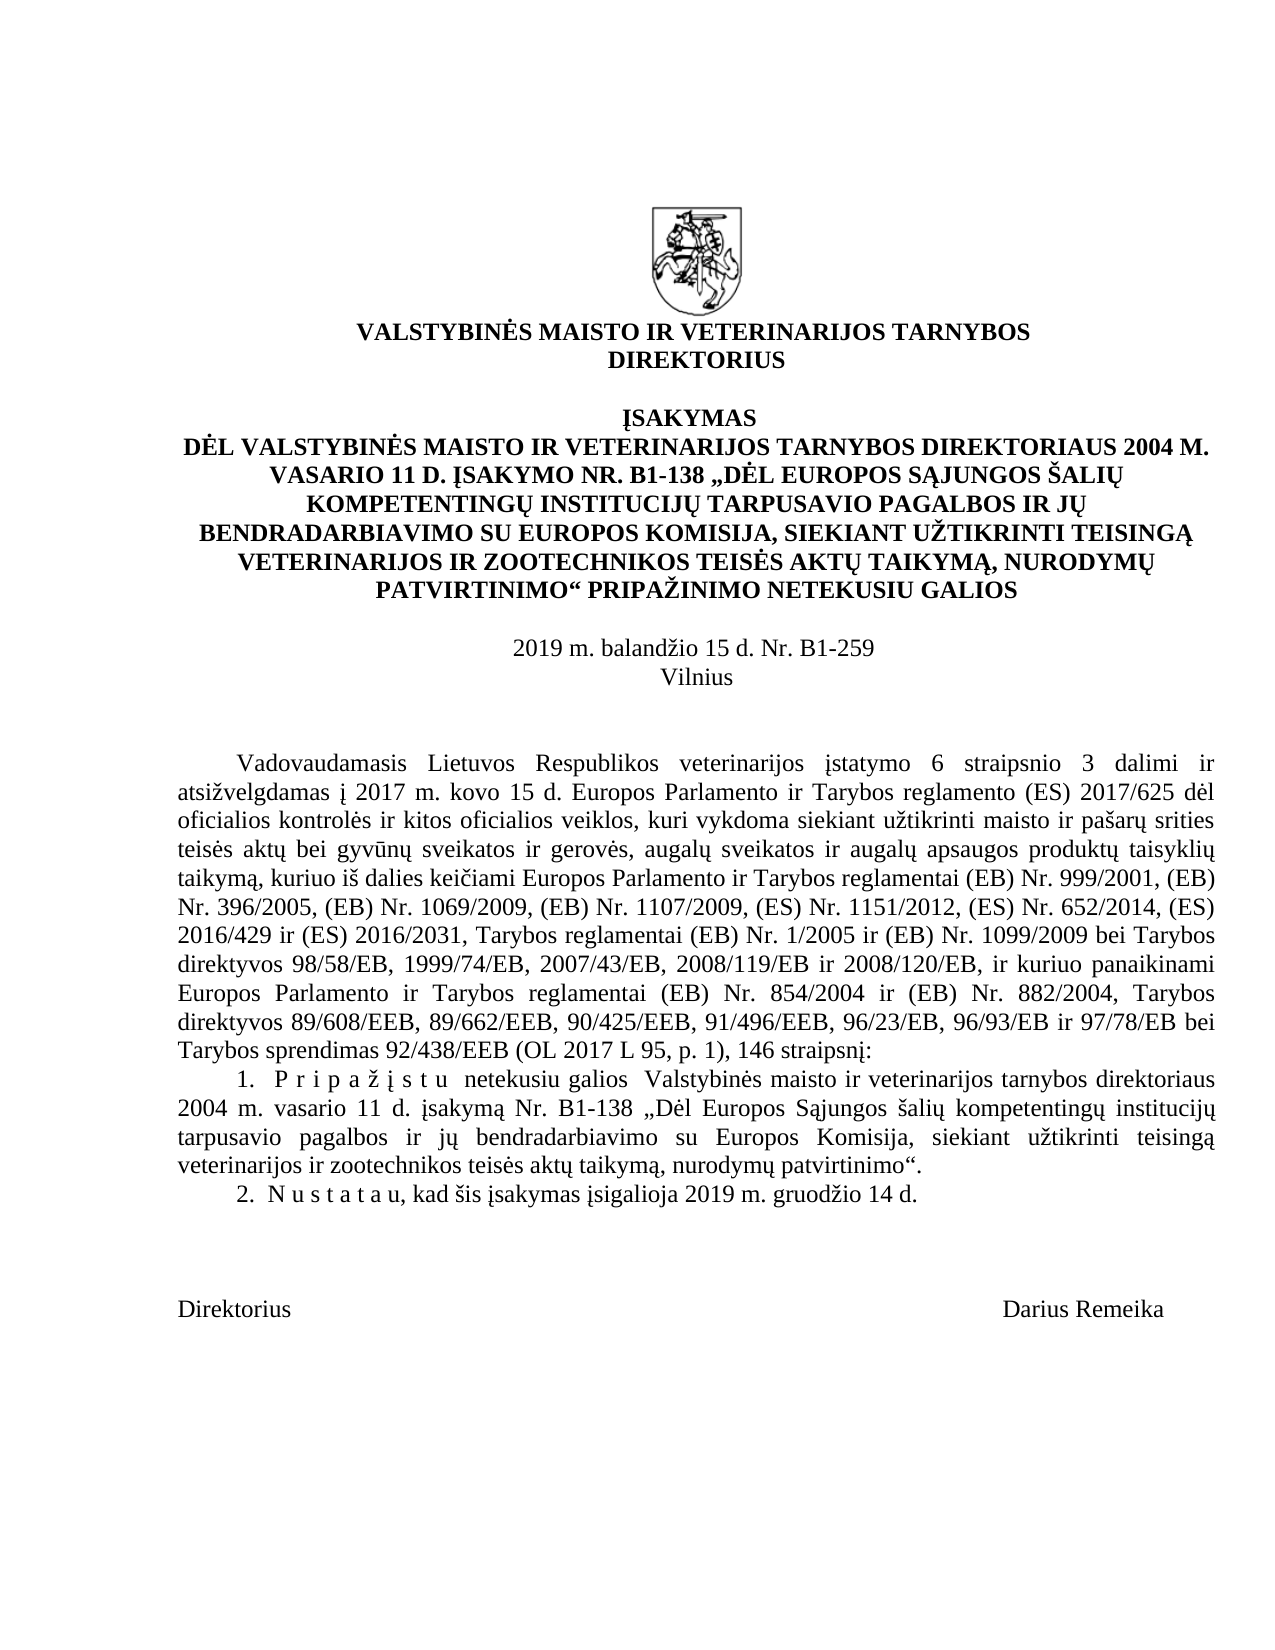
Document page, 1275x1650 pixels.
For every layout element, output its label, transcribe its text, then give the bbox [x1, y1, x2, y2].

text 2019 m. balandžio 15 d. Nr. B1-259 [177, 633, 1216, 662]
text Vilnius [177, 662, 1216, 691]
text 1. P r i p a ž į s t u netekusiu galios Valstybinės maisto ir veterinarijos tarnybos direktoriaus 2004 m. vasario 11 d. įsakymą Nr. B1-138 „Dėl Europos Sąjungos šalių kompetentingų institucijų tarpusavio pagalbos ir jų bendradarbiavimo su Europos Komisija, siekiant užtikrinti teisingą veterinarijos ir zootechnikos teisės aktų taikymą, nurodymų patvirtinimo“. [177, 1064, 1216, 1179]
text DIREKTORIUS [177, 346, 1216, 374]
text Direktorius Darius Remeika [177, 1294, 1216, 1323]
text Vadovaudamasis Lietuvos Respublikos veterinarijos įstatymo 6 straipsnio 3 dalimi ir atsižvelgdamas į 2017 m. kovo 15 d. Europos Parlamento ir Tarybos reglamento (ES) 2017/625 dėl oficialios kontrolės ir kitos oficialios veiklos, kuri vykdoma siekiant užtikrinti maisto ir pašarų srities teisės aktų bei gyvūnų sveikatos ir gerovės, augalų sveikatos ir augalų apsaugos produktų taisyklių taikymą, kuriuo iš dalies keičiami Europos Parlamento ir Tarybos reglamentai (EB) Nr. 999/2001, (EB) Nr. 396/2005, (EB) Nr. 1069/2009, (EB) Nr. 1107/2009, (ES) Nr. 1151/2012, (ES) Nr. 652/2014, (ES) 2016/429 ir (ES) 2016/2031, Tarybos reglamentai (EB) Nr. 1/2005 ir (EB) Nr. 1099/2009 bei Tarybos direktyvos 98/58/EB, 1999/74/EB, 2007/43/EB, 2008/119/EB ir 2008/120/EB, ir kuriuo panaikinami Europos Parlamento ir Tarybos reglamentai (EB) Nr. 854/2004 ir (EB) Nr. 882/2004, Tarybos direktyvos 89/608/EEB, 89/662/EEB, 90/425/EEB, 91/496/EEB, 96/23/EB, 96/93/EB ir 97/78/EB bei Tarybos sprendimas 92/438/EEB (OL 2017 L 95, p. 1), 146 straipsnį: [177, 748, 1216, 1064]
text 2. N u s t a t a u, kad šis įsakymas įsigalioja 2019 m. gruodžio 14 d. [236, 1179, 1216, 1208]
text DĖL VALSTYBINĖS MAISTO IR VETERINARIJOS TARNYBOS DIREKTORIAUS 2004 M. VASARIO 11 D. ĮSAKYMO NR. B1-138 „DĖL EUROPOS SĄJUNGOS ŠALIŲ KOMPETENTINGŲ INSTITUCIJŲ TARPUSAVIO PAGALBOS IR JŲ BENDRADARBIAVIMO SU EUROPOS KOMISIJA, SIEKIANT UŽTIKRINTI TEISINGĄ VETERINARIJOS IR ZOOTECHNIKOS TEISĖS AKTŲ TAIKYMĄ, NURODYMŲ PATVIRTINIMO“ PRIPAŽINIMO NETEKUSIU GALIOS [177, 432, 1216, 604]
text VALSTYBINĖS MAISTO IR VETERINARIJOS TARNYBOS [177, 317, 1216, 346]
text ĮSAKYMAS [177, 403, 1201, 432]
